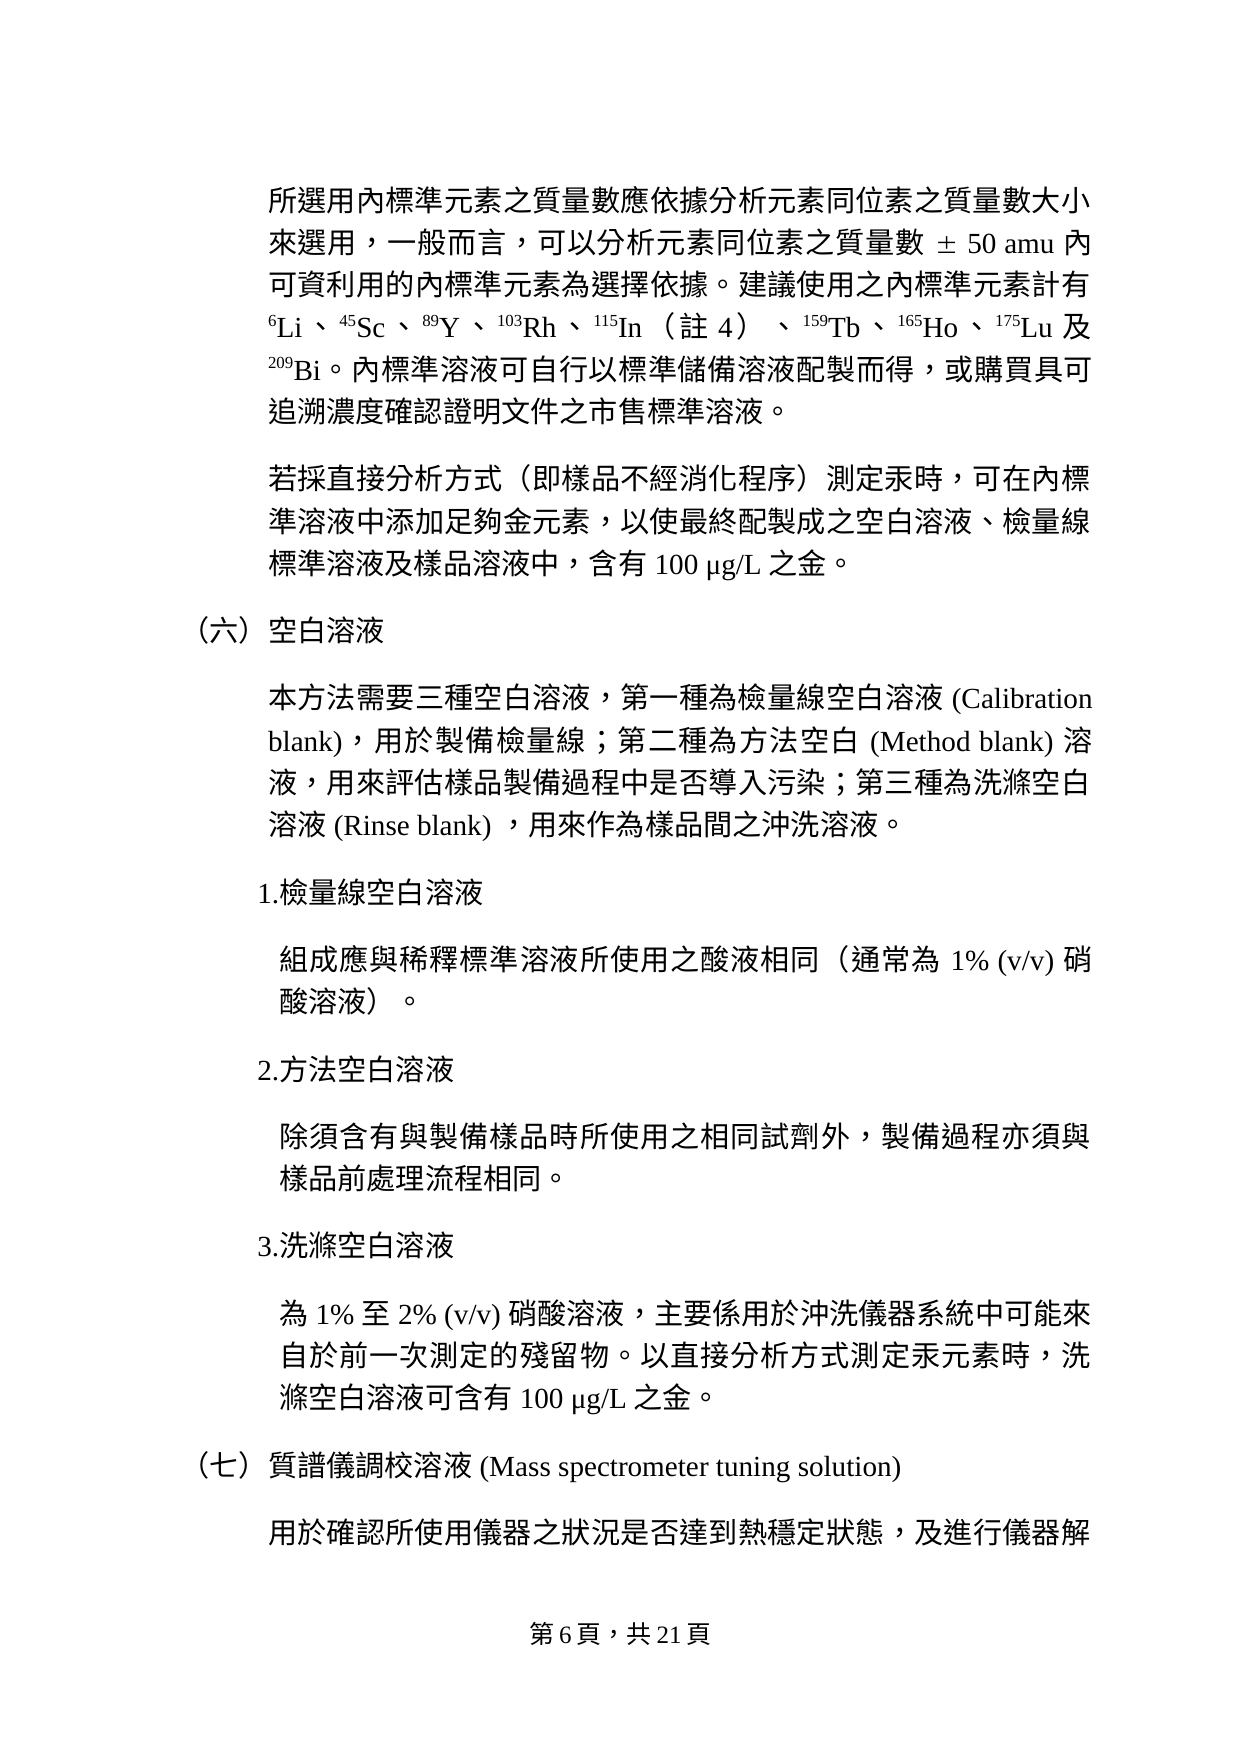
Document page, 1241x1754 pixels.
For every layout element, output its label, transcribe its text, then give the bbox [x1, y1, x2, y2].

text 用於確認所使用儀器之狀況是否達到熱穩定狀態，及進行儀器解 [268, 1509, 1093, 1552]
text 2.方法空白溶液 [257, 1046, 1093, 1088]
text 除須含有與製備樣品時所使用之相同試劑外，製備過程亦須與樣品前處理流程相同。 [279, 1113, 1093, 1198]
text （七）質譜儀調校溶液 (Mass spectrometer tuning solution) [180, 1442, 1093, 1484]
text 若採直接分析方式（即樣品不經消化程序）測定汞時，可在內標準溶液中添加足夠金元素，以使最終配製成之空白溶液、檢量線標準溶液及樣品溶液中，含有 100 μg/L 之金。 [268, 456, 1093, 583]
text 組成應與稀釋標準溶液所使用之酸液相同（通常為 1% (v/v) 硝酸溶液）。 [279, 937, 1093, 1021]
text 為 1% 至 2% (v/v) 硝酸溶液，主要係用於沖洗儀器系統中可能來自於前一次測定的殘留物。以直接分析方式測定汞元素時，洗滌空白溶液可含有 100 μg/L 之金。 [279, 1290, 1093, 1417]
text （六）空白溶液 [180, 608, 1093, 650]
text 1.檢量線空白溶液 [257, 869, 1093, 912]
text 本方法需要三種空白溶液，第一種為檢量線空白溶液 (Calibration blank)，用於製備檢量線；第二種為方法空白 (Method blank) 溶液，用來評估樣品製備過程中是否導入污染；第三種為洗滌空白溶液 (Rinse blank) ，用來作為樣品間之沖洗溶液。 [268, 675, 1093, 844]
text 所選用內標準元素之質量數應依據分析元素同位素之質量數大小來選用，一般而言，可以分析元素同位素之質量數  50 amu 內可資利用的內標準元素為選擇依據。建議使用之內標準元素計有 6Li、45Sc、89Y、103Rh、115In（註4）、159Tb、165Ho、175Lu及209Bi。內標準溶液可自行以標準儲備溶液配製而得，或購買具可追溯濃度確認證明文件之市售標準溶液。 [268, 177, 1093, 431]
text 3.洗滌空白溶液 [257, 1223, 1093, 1265]
